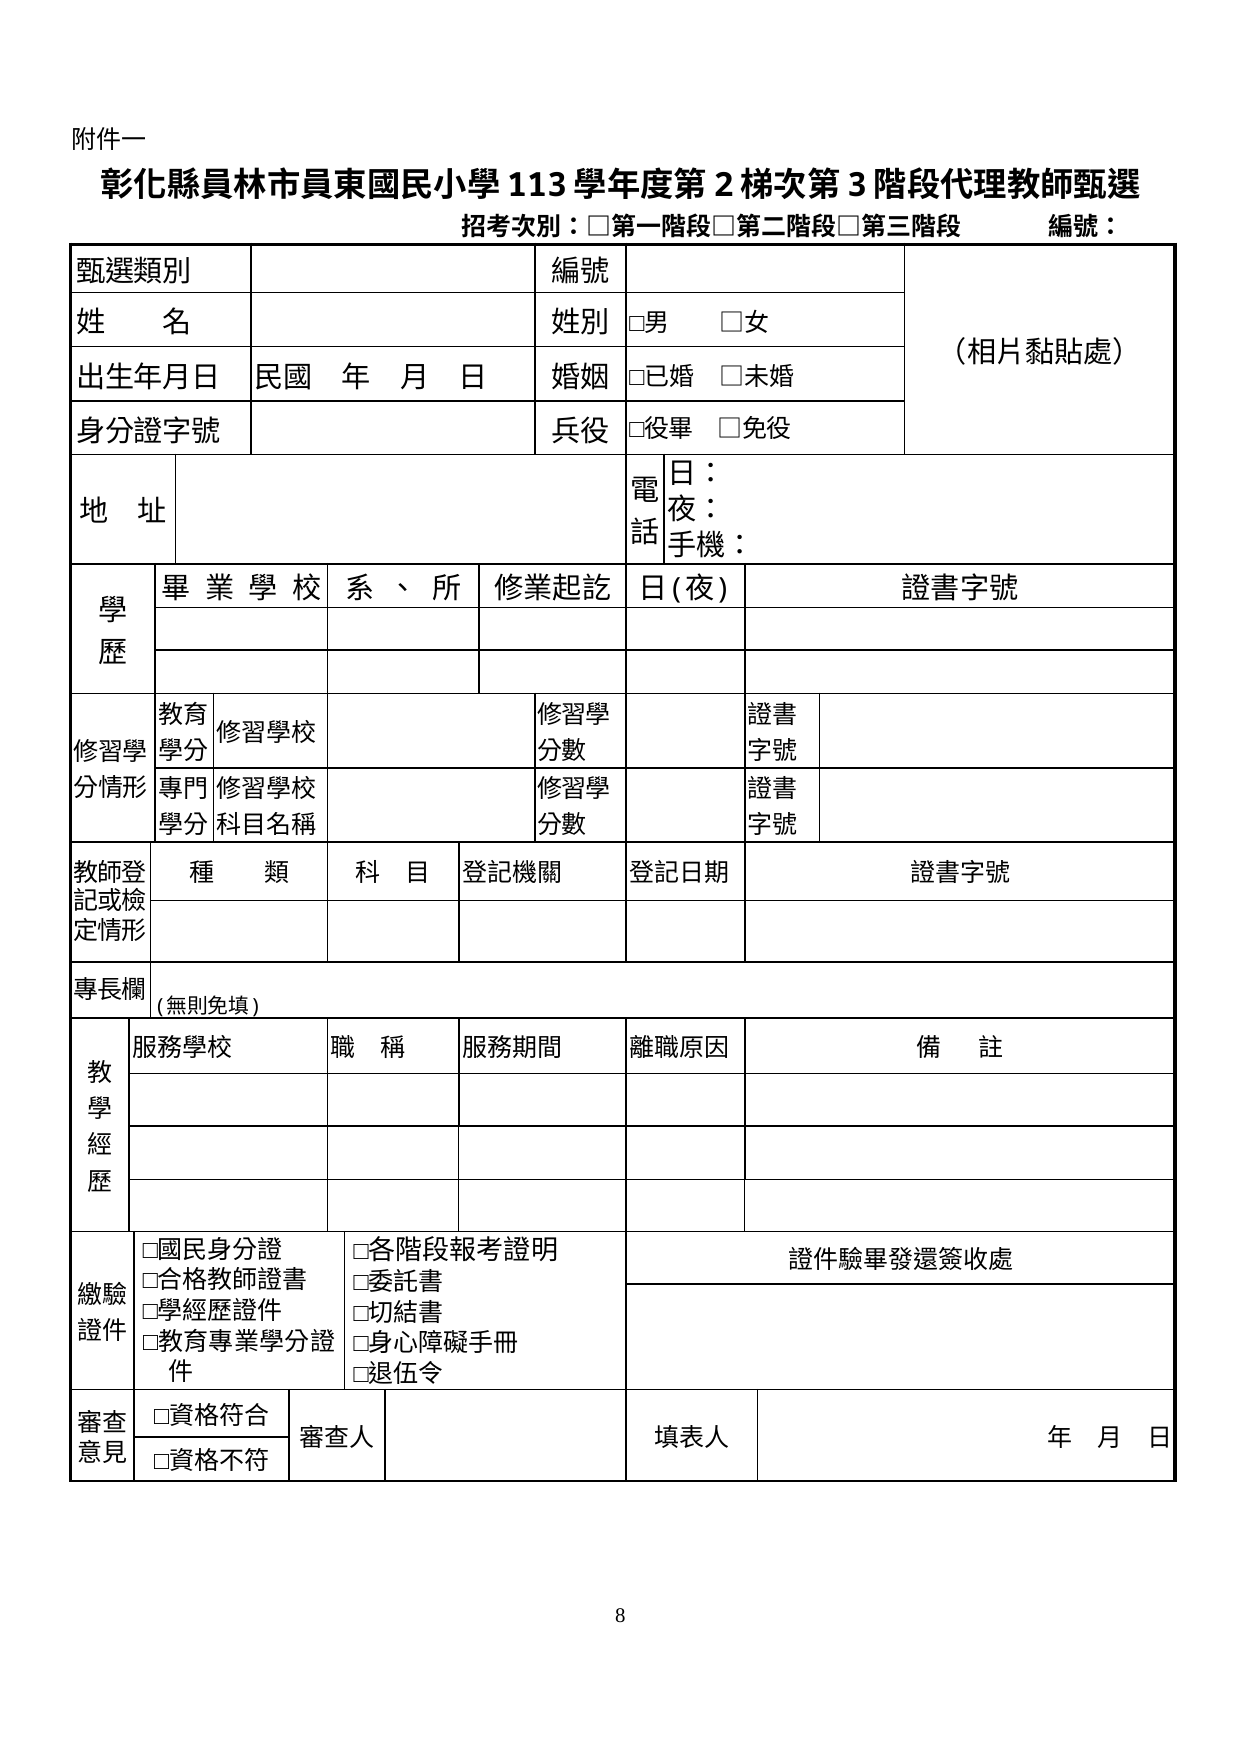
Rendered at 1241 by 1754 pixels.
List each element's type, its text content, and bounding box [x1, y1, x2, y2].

text 招考次別：□第一階段□第二階段□第三階段 編號： [71, 206, 1169, 243]
table_cell 婚姻 [536, 347, 625, 400]
table_cell □已婚 □未婚 [627, 347, 904, 400]
table_cell 學 歷 [72, 565, 154, 692]
table_cell [252, 402, 534, 453]
table_cell [820, 694, 1173, 767]
table_header 甄選類別 [72, 246, 250, 292]
table_cell [459, 1127, 625, 1178]
table_cell [746, 1074, 1173, 1125]
table_cell 電話 [627, 455, 663, 563]
table_cell 身分證字號 [72, 402, 250, 453]
text 附件一 [71, 96, 1169, 158]
table_cell [746, 651, 1173, 692]
table_cell 畢 業 學 校 [156, 565, 327, 607]
table_cell [627, 1285, 1173, 1389]
table_cell 證件驗畢發還簽收處 [627, 1232, 1173, 1283]
table_cell [627, 769, 744, 841]
table_cell 系 、 所 [328, 565, 478, 607]
table_cell [151, 901, 327, 961]
table_cell [746, 901, 1173, 961]
table_cell [746, 1127, 1173, 1178]
table_cell [328, 1180, 458, 1231]
table_cell [130, 1127, 327, 1178]
table_cell 科 目 [328, 843, 458, 899]
table_cell 備 註 [746, 1019, 1173, 1073]
table_cell 審查人 [290, 1390, 384, 1480]
table_cell □國民身分證 □合格教師證書 □學經歷證件 □教育專業學分證件 [135, 1232, 344, 1389]
table_cell 教師登記或檢 定情形 [72, 843, 150, 961]
table_cell [130, 1180, 327, 1231]
table_cell 證書 字號 [746, 694, 819, 767]
table_cell [328, 769, 534, 841]
table_cell [820, 769, 1173, 841]
table_cell [627, 1074, 744, 1125]
table_cell [328, 1127, 458, 1178]
table_cell 審查 意見 [72, 1390, 133, 1480]
table_cell 職 稱 [328, 1019, 458, 1073]
table_cell 出生年月日 [72, 347, 250, 400]
table_cell [130, 1074, 327, 1125]
table_cell 登記機關 [460, 843, 625, 899]
table_cell [176, 455, 625, 563]
table_cell [328, 1074, 458, 1125]
table_cell 證書 字號 [746, 769, 819, 841]
table_cell □資格不符 [135, 1438, 288, 1480]
table_cell 民國 年 月 日 [252, 347, 534, 400]
table_cell [627, 1127, 744, 1178]
table_cell 修習學分情形 [72, 694, 154, 841]
table_cell [480, 651, 625, 692]
table_cell [156, 651, 327, 692]
table_cell [328, 901, 458, 961]
table_cell 教學經歷 [72, 1019, 128, 1231]
table_cell 日(夜)間部 [627, 565, 744, 607]
table_cell 登記日期 [627, 843, 744, 899]
table_cell [480, 608, 625, 649]
table_cell 修習學校 科目名稱 [214, 769, 327, 841]
table_header （相片黏貼處） [905, 246, 1173, 453]
table_cell (無則免填) [151, 963, 1173, 1017]
table_cell [627, 651, 744, 692]
text 彰化縣員林市員東國民小學113學年度第2梯次第3階段代理教師甄選 [71, 158, 1169, 206]
table_cell [460, 1074, 625, 1125]
table_cell 種 類 [151, 843, 327, 899]
table_cell 離職原因 [627, 1019, 744, 1073]
table_cell □各階段報考證明 □委託書 □切結書 □身心障礙手冊 □退伍令 [345, 1232, 625, 1389]
table_cell 教育 學分 [156, 694, 213, 767]
table_cell [745, 1180, 1173, 1231]
table_header [627, 246, 904, 292]
table_cell 姓別 [536, 293, 625, 346]
table_cell [746, 608, 1173, 649]
table_cell □役畢 □免役 [627, 402, 904, 453]
table_cell 日： 夜： 手機： [665, 455, 1173, 563]
table_cell 專長欄 [72, 963, 150, 1017]
table_cell [386, 1390, 625, 1480]
table_cell 證書字號 [746, 843, 1173, 899]
table_cell [156, 608, 327, 649]
table_cell [627, 608, 744, 649]
table_cell 繳驗證件 [72, 1232, 133, 1389]
table_cell 服務學校 [130, 1019, 327, 1073]
table_cell [328, 694, 534, 767]
table_cell [627, 694, 744, 767]
table_cell [328, 608, 478, 649]
table_cell 年 月 日 [758, 1390, 1173, 1480]
table_cell □男 □女 [627, 293, 904, 346]
table_cell [328, 651, 478, 692]
table_cell 修業起訖年月 [480, 565, 625, 607]
table_cell 填表人 [627, 1390, 757, 1480]
table_header [252, 246, 534, 292]
table_cell 專門 學分 [156, 769, 213, 841]
table_cell [459, 1180, 625, 1231]
table_cell 修習學分數 [536, 694, 625, 767]
table_cell [460, 901, 625, 961]
table_cell 服務期間 [460, 1019, 625, 1073]
table_header 編號 [536, 246, 625, 292]
table_cell [627, 1180, 744, 1231]
table_cell 姓 名 [72, 293, 250, 346]
table_cell 證書字號 [746, 565, 1173, 607]
table_cell 兵役 [536, 402, 625, 453]
table_cell 修習學分數 [536, 769, 625, 841]
table_cell [627, 901, 744, 961]
table_cell 修習學校 [214, 694, 327, 767]
table_cell □資格符合 [135, 1390, 288, 1436]
table_cell [252, 293, 534, 346]
table_cell 地 址 [72, 455, 175, 563]
